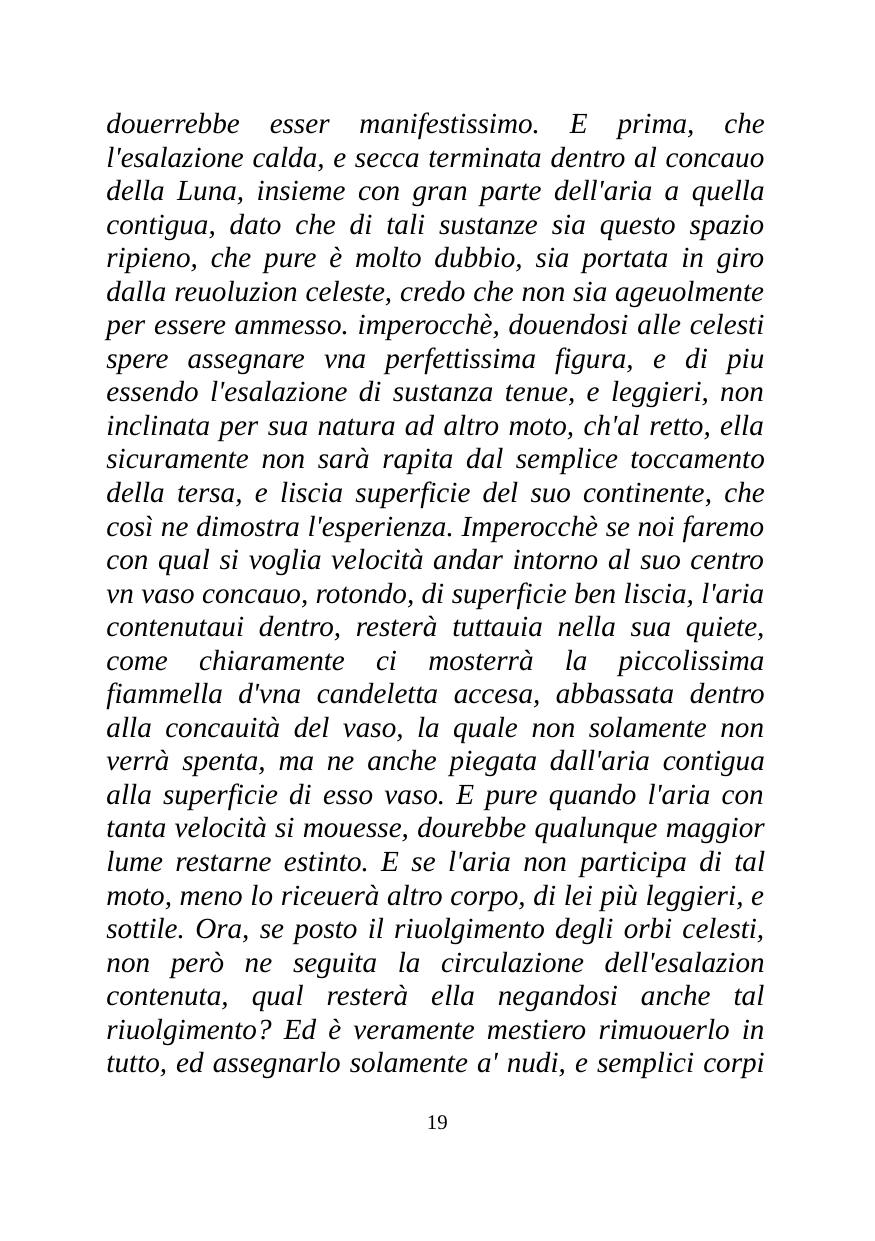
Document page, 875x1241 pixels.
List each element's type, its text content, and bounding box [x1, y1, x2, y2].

text douerrebbe esser manifestissimo. E prima, che l'esalazione calda, e secca terminata dentro al concauo della Luna, insieme con gran parte dell'aria a quella contigua, dato che di tali sustanze sia questo spazio ripieno, che pure è molto dubbio, sia portata in giro dalla reuoluzion celeste, credo che non sia ageuolmente per essere ammesso. imperocchè, douendosi alle celesti spere assegnare vna perfettissima figura, e di piu essendo l'esalazione di sustanza tenue, e leggieri, non inclinata per sua natura ad altro moto, ch'al retto, ella sicuramente non sarà rapita dal semplice toccamento della tersa, e liscia superficie del suo continente, che così ne dimostra l'esperienza. Imperocchè se noi faremo con qual si voglia velocità andar intorno al suo centro vn vaso concauo, rotondo, di superficie ben liscia, l'aria contenutaui dentro, resterà tuttauia nella sua quiete, come chiaramente ci mosterrà la piccolissima fiammella d'vna candeletta accesa, abbassata dentro alla concauità del vaso, la quale non solamente non verrà spenta, ma ne anche piegata dall'aria contigua alla superficie di esso vaso. E pure quando l'aria con tanta velocità si mouesse, dourebbe qualunque maggior lume restarne estinto. E se l'aria non participa di tal moto, meno lo riceuerà altro corpo, di lei più leggieri, e sottile. Ora, se posto il riuolgimento degli orbi celesti, non però ne seguita la circulazione dell'esalazion contenuta, qual resterà ella negandosi anche tal riuolgimento? Ed è veramente mestiero rimuouerlo in tutto, ed assegnarlo solamente a' nudi, e semplici corpi [106, 106, 768, 1079]
